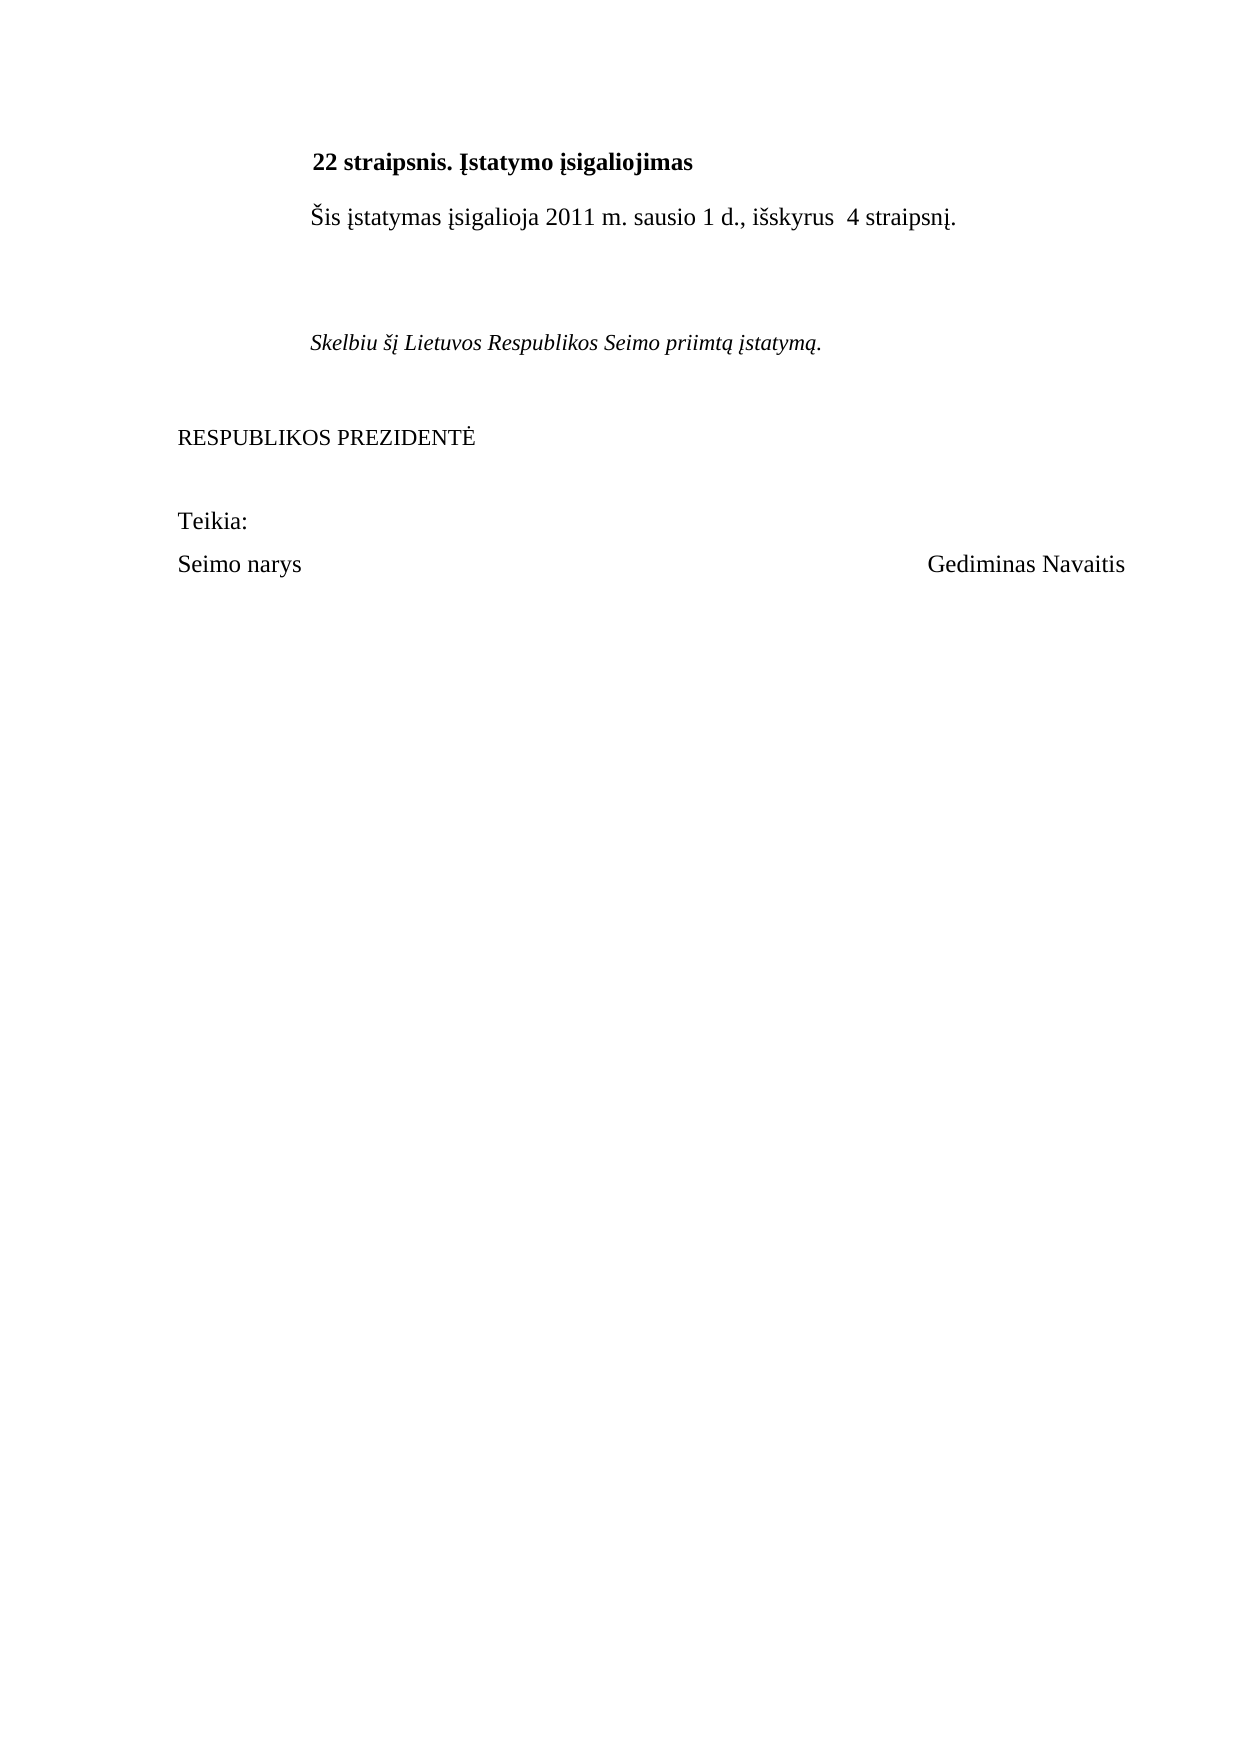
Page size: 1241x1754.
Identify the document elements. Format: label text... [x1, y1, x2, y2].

text Skelbiu šį Lietuvos Respublikos Seimo priimtą įstatymą. [207, 329, 1122, 355]
text Šis įstatymas įsigalioja 2011 m. sausio 1 d., išskyrus 4 straipsnį. [207, 202, 1122, 231]
text RESPUBLIKOS PREZIDENTĖ [177, 423, 1128, 450]
text Seimo narys Gediminas Navaitis [177, 549, 1128, 578]
text 22 straipsnis. Įstatymo įsigaliojimas [177, 147, 1122, 176]
text Teikia: [177, 506, 1128, 535]
